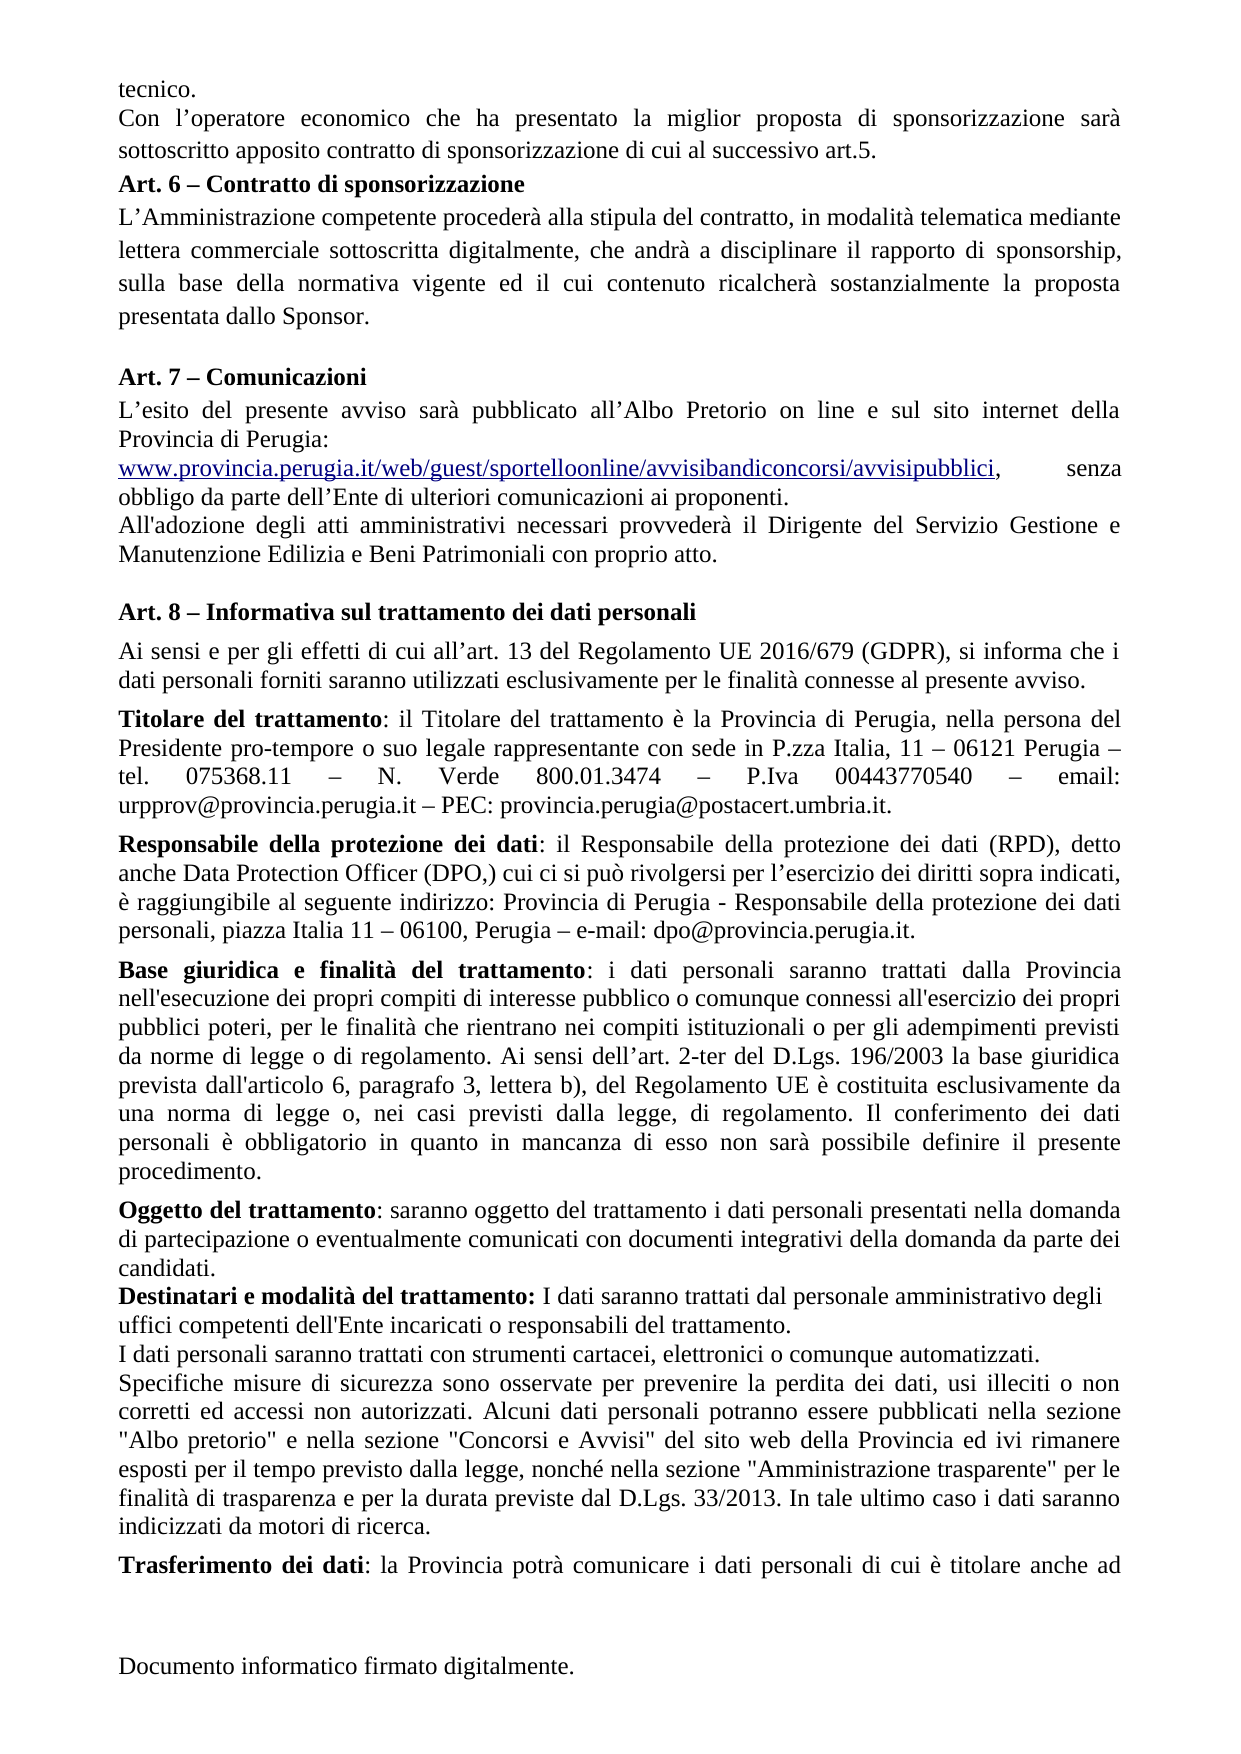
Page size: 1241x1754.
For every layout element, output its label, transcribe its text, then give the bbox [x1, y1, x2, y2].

text Art. 6 – Contratto di sponsorizzazione [118, 169, 1122, 197]
text tecnico. [118, 74, 1122, 103]
text L’Amministrazione competente procederà alla stipula del contratto, in modalità telematica mediante lettera commerciale sottoscritta digitalmente, che andrà a disciplinare il rapporto di sponsorship, sulla base della normativa vigente ed il cui contenuto ricalcherà sostanzialmente la proposta presentata dallo Sponsor. [118, 202, 1122, 329]
text Ai sensi e per gli effetti di cui all’art. 13 del Regolamento UE 2016/679 (GDPR), si informa che i dati personali forniti saranno utilizzati esclusivamente per le finalità connesse al presente avviso. [118, 636, 1122, 693]
text Trasferimento dei dati: la Provincia potrà comunicare i dati personali di cui è titolare anche ad [118, 1551, 1122, 1579]
text Art. 8 – Informativa sul trattamento dei dati personali [118, 597, 1122, 626]
text All'adozione degli atti amministrativi necessari provvederà il Dirigente del Servizio Gestione e Manutenzione Edilizia e Beni Patrimoniali con proprio atto. [118, 511, 1122, 568]
text Specifiche misure di sicurezza sono osservate per prevenire la perdita dei dati, usi illeciti o non corretti ed accessi non autorizzati. Alcuni dati personali potranno essere pubblicati nella sezione "Albo pretorio" e nella sezione "Concorsi e Avvisi" del sito web della Provincia ed ivi rimanere esposti per il tempo previsto dalla legge, nonché nella sezione "Amministrazione trasparente" per le finalità di trasparenza e per la durata previste dal D.Lgs. 33/2013. In tale ultimo caso i dati saranno indicizzati da motori di ricerca. [118, 1368, 1122, 1540]
text Base giuridica e finalità del trattamento: i dati personali saranno trattati dalla Provincia nell'esecuzione dei propri compiti di interesse pubblico o comunque connessi all'esercizio dei propri pubblici poteri, per le finalità che rientrano nei compiti istituzionali o per gli adempimenti previsti da norme di legge o di regolamento. Ai sensi dell’art. 2-ter del D.Lgs. 196/2003 la base giuridica prevista dall'articolo 6, paragrafo 3, lettera b), del Regolamento UE è costituita esclusivamente da una norma di legge o, nei casi previsti dalla legge, di regolamento. Il conferimento dei dati personali è obbligatorio in quanto in mancanza di esso non sarà possibile definire il presente procedimento. [118, 955, 1122, 1185]
text Responsabile della protezione dei dati: il Responsabile della protezione dei dati (RPD), detto anche Data Protection Officer (DPO,) cui ci si può rivolgersi per l’esercizio dei diritti sopra indicati, è raggiungibile al seguente indirizzo: Provincia di Perugia - Responsabile della protezione dei dati personali, piazza Italia 11 – 06100, Perugia – e-mail: dpo@provincia.perugia.it. [118, 829, 1122, 944]
text L’esito del presente avviso sarà pubblicato all’Albo Pretorio on line e sul sito internet della Provincia di Perugia: [118, 396, 1122, 453]
text Titolare del trattamento: il Titolare del trattamento è la Provincia di Perugia, nella persona del Presidente pro-tempore o suo legale rappresentante con sede in P.zza Italia, 11 – 06121 Perugia – tel. 075368.11 – N. Verde 800.01.3474 – P.Iva 00443770540 – email: urpprov@provincia.perugia.it – PEC: provincia.perugia@postacert.umbria.it. [118, 704, 1122, 819]
text Oggetto del trattamento: saranno oggetto del trattamento i dati personali presentati nella domanda di partecipazione o eventualmente comunicati con documenti integrativi della domanda da parte dei candidati. [118, 1195, 1122, 1281]
text Art. 7 – Comunicazioni [118, 362, 1122, 391]
text I dati personali saranno trattati con strumenti cartacei, elettronici o comunque automatizzati. [118, 1339, 1122, 1368]
text Destinatari e modalità del trattamento: I dati saranno trattati dal personale amministrativo degli uffici competenti dell'Ente incaricati o responsabili del trattamento. [118, 1281, 1122, 1339]
text Con l’operatore economico che ha presentato la miglior proposta di sponsorizzazione sarà sottoscritto apposito contratto di sponsorizzazione di cui al successivo art.5. [118, 103, 1122, 164]
text www.provincia.perugia.it/web/guest/sportelloonline/avvisibandiconcorsi/avvisipubblici, senza obbligo da parte dell’Ente di ulteriori comunicazioni ai proponenti. [118, 453, 1122, 511]
